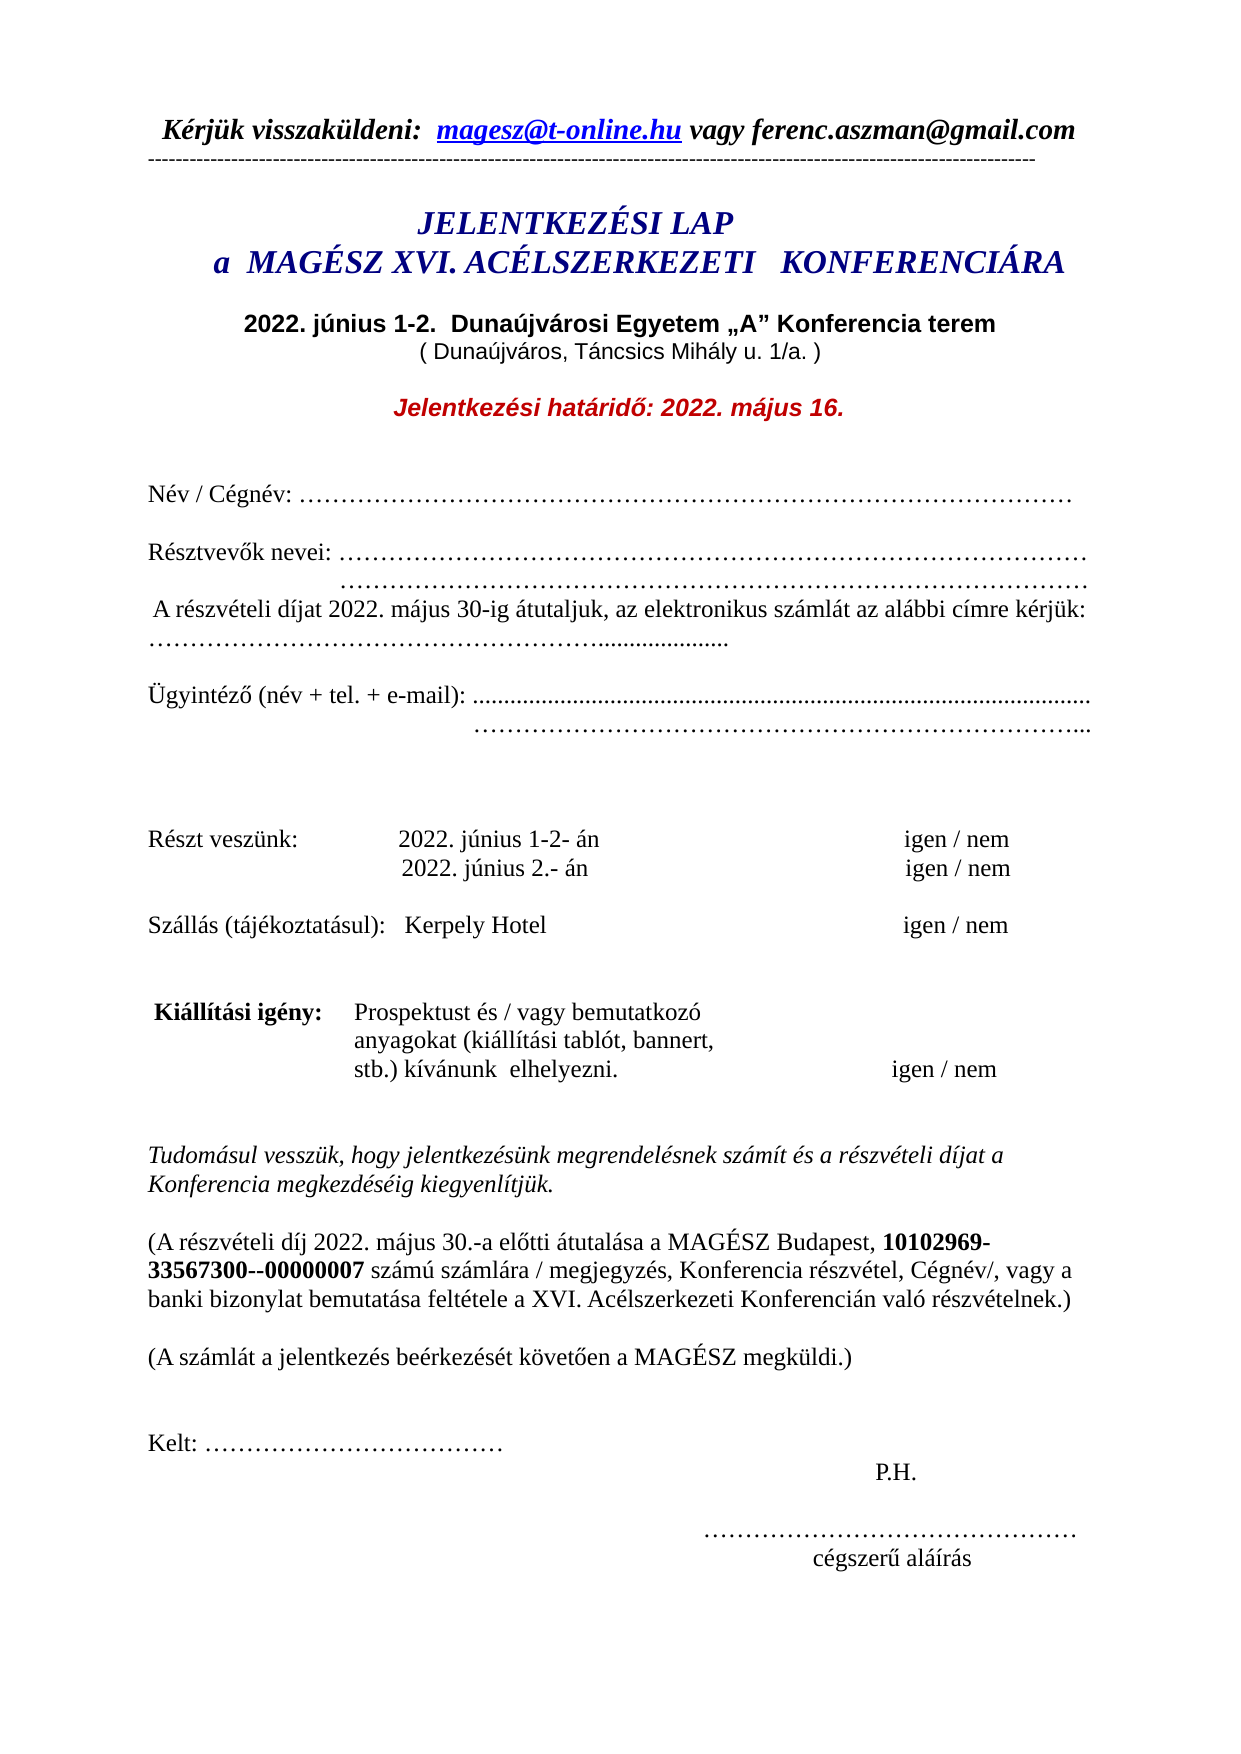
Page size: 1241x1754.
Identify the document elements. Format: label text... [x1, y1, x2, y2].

text Szállás (tájékoztatásul): Kerpely Hotel igen / nem [148, 910, 1093, 968]
text (A részvételi díj 2022. május 30.-a előtti átutalása a MAGÉSZ Budapest, 10102969-33567300--00000007 számú számlára / megjegyzés, Konferencia részvétel, Cégnév/, vagy a banki bizonylat bemutatása feltétele a XVI. Acélszerkezeti Konferencián való részvételnek.) [148, 1227, 1093, 1313]
text P.H. [148, 1457, 1093, 1485]
text ……………………………………… cégszerű aláírás [369, 1485, 1093, 1572]
text -------------------------------------------------------------------------------------------------------------------------------- [148, 146, 1093, 170]
text Jelentkezési határidő: 2022. május 16. [148, 393, 1093, 422]
text Kérjük visszaküldeni: magesz@t-online.hu vagy ferenc.aszman@gmail.com [148, 112, 1093, 146]
text ……………………………………………………………………………… [148, 565, 1093, 594]
text Ügyintéző (név + tel. + e-mail): ................................................................................................... [148, 680, 1093, 709]
text Tudomásul vesszük, hogy jelentkezésünk megrendelésnek számít és a részvételi díjat a Konferencia megkezdéséig kiegyenlítjük. [148, 1140, 1093, 1198]
text Résztvevők nevei: ……………………………………………………………………………… [148, 537, 1093, 565]
text 2022. június 1-2. Dunaújvárosi Egyetem „A” Konferencia terem [148, 309, 1093, 338]
text ………………………………………………………………... [148, 709, 1093, 738]
text 2022. június 2.- án igen / nem [383, 853, 1093, 882]
text stb.) kívánunk elhelyezni. igen / nem [148, 1054, 1093, 1083]
text Részt veszünk: 2022. június 1-2- án igen / nem [148, 824, 1093, 853]
text Kiállítási igény: Prospektust és / vagy bemutatkozó [148, 997, 1093, 1025]
text (A számlát a jelentkezés beérkezését követően a MAGÉSZ megküldi.) [148, 1342, 1093, 1370]
text JELENTKEZÉSI LAP [369, 203, 1093, 242]
text ( Dunaújváros, Táncsics Mihály u. 1/a. ) [148, 338, 1093, 364]
text A részvételi díjat 2022. május 30-ig átutaljuk, az elektronikus számlát az alábbi címre kérjük:………………………………………………..................... [148, 594, 1093, 652]
text Kelt: ……………………………… [148, 1428, 1093, 1457]
text Név / Cégnév: ………………………………………………………………………………… [148, 479, 1093, 508]
text anyagokat (kiállítási tablót, bannert, [148, 1025, 1093, 1054]
text a MAGÉSZ XVI. ACÉLSZERKEZETI KONFERENCIÁRA [148, 242, 1093, 280]
